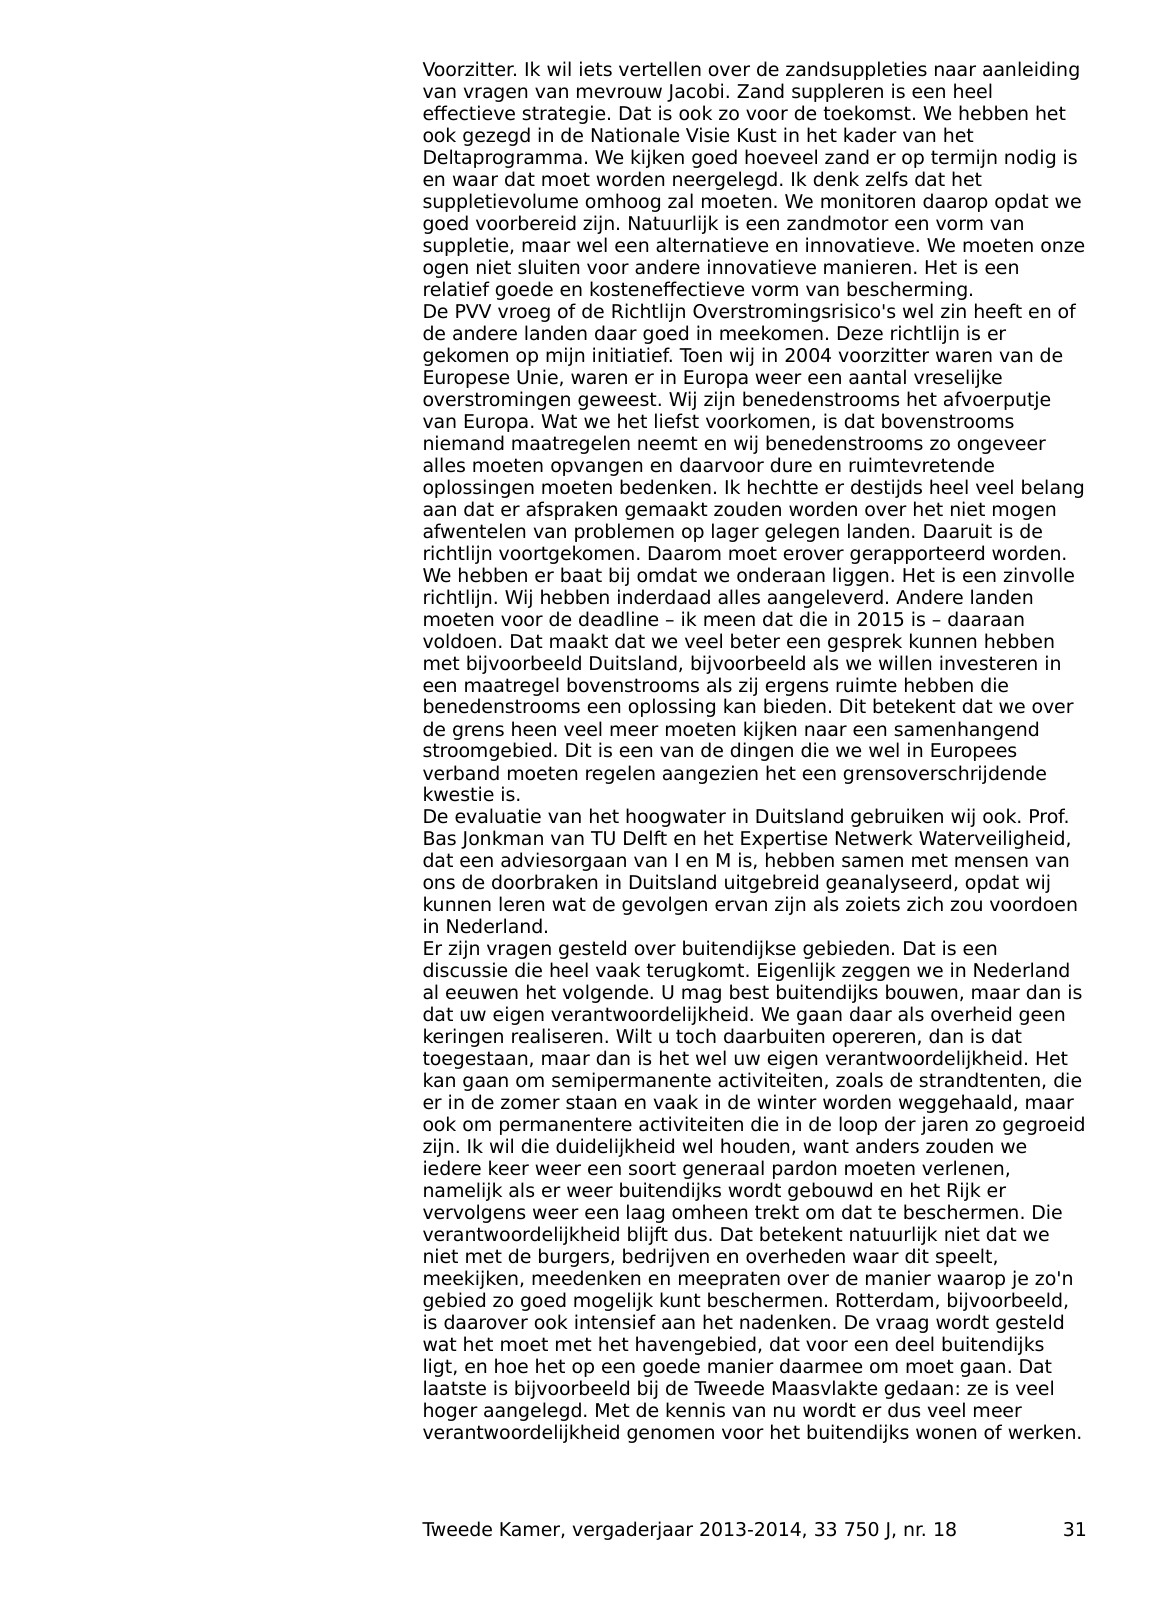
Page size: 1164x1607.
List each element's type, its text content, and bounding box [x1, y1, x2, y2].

text Voorzitter. Ik wil iets vertellen over de zandsuppleties naar aanleiding van vragen van mevrouw Jacobi. Zand suppleren is een heel effectieve strategie. Dat is ook zo voor de toekomst. We hebben het ook gezegd in de Nationale Visie Kust in het kader van het Deltaprogramma. We kijken goed hoeveel zand er op termijn nodig is en waar dat moet worden neergelegd. Ik denk zelfs dat het suppletievolume omhoog zal moeten. We monitoren daarop opdat we goed voorbereid zijn. Natuurlijk is een zandmotor een vorm van suppletie, maar wel een alternatieve en innovatieve. We moeten onze ogen niet sluiten voor andere innovatieve manieren. Het is een relatief goede en kosteneffectieve vorm van bescherming. [422, 59, 1087, 301]
text De PVV vroeg of de Richtlijn Overstromingsrisico's wel zin heeft en of de andere landen daar goed in meekomen. Deze richtlijn is er gekomen op mijn initiatief. Toen wij in 2004 voorzitter waren van de Europese Unie, waren er in Europa weer een aantal vreselijke overstromingen geweest. Wij zijn benedenstrooms het afvoerputje van Europa. Wat we het liefst voorkomen, is dat bovenstrooms niemand maatregelen neemt en wij benedenstrooms zo ongeveer alles moeten opvangen en daarvoor dure en ruimtevretende oplossingen moeten bedenken. Ik hechtte er destijds heel veel belang aan dat er afspraken gemaakt zouden worden over het niet mogen afwentelen van problemen op lager gelegen landen. Daaruit is de richtlijn voortgekomen. Daarom moet erover gerapporteerd worden. We hebben er baat bij omdat we onderaan liggen. Het is een zinvolle richtlijn. Wij hebben inderdaad alles aangeleverd. Andere landen moeten voor de deadline – ik meen dat die in 2015 is – daaraan voldoen. Dat maakt dat we veel beter een gesprek kunnen hebben met bijvoorbeeld Duitsland, bijvoorbeeld als we willen investeren in een maatregel bovenstrooms als zij ergens ruimte hebben die benedenstrooms een oplossing kan bieden. Dit betekent dat we over de grens heen veel meer moeten kijken naar een samenhangend stroomgebied. Dit is een van de dingen die we wel in Europees verband moeten regelen aangezien het een grensoverschrijdende kwestie is. [422, 301, 1087, 806]
text De evaluatie van het hoogwater in Duitsland gebruiken wij ook. Prof. Bas Jonkman van TU Delft en het Expertise Netwerk Waterveiligheid, dat een adviesorgaan van I en M is, hebben samen met mensen van ons de doorbraken in Duitsland uitgebreid geanalyseerd, opdat wij kunnen leren wat de gevolgen ervan zijn als zoiets zich zou voordoen in Nederland. [422, 806, 1087, 938]
text Er zijn vragen gesteld over buitendijkse gebieden. Dat is een discussie die heel vaak terugkomt. Eigenlijk zeggen we in Nederland al eeuwen het volgende. U mag best buitendijks bouwen, maar dan is dat uw eigen verantwoordelijkheid. We gaan daar als overheid geen keringen realiseren. Wilt u toch daarbuiten opereren, dan is dat toegestaan, maar dan is het wel uw eigen verantwoordelijkheid. Het kan gaan om semipermanente activiteiten, zoals de strandtenten, die er in de zomer staan en vaak in de winter worden weggehaald, maar ook om permanentere activiteiten die in de loop der jaren zo gegroeid zijn. Ik wil die duidelijkheid wel houden, want anders zouden we iedere keer weer een soort generaal pardon moeten verlenen, namelijk als er weer buitendijks wordt gebouwd en het Rijk er vervolgens weer een laag omheen trekt om dat te beschermen. Die verantwoordelijkheid blijft dus. Dat betekent natuurlijk niet dat we niet met de burgers, bedrijven en overheden waar dit speelt, meekijken, meedenken en meepraten over de manier waarop je zo'n gebied zo goed mogelijk kunt beschermen. Rotterdam, bijvoorbeeld, is daarover ook intensief aan het nadenken. De vraag wordt gesteld wat het moet met het havengebied, dat voor een deel buitendijks ligt, en hoe het op een goede manier daarmee om moet gaan. Dat laatste is bijvoorbeeld bij de Tweede Maasvlakte gedaan: ze is veel hoger aangelegd. Met de kennis van nu wordt er dus veel meer verantwoordelijkheid genomen voor het buitendijks wonen of werken. [422, 938, 1087, 1444]
